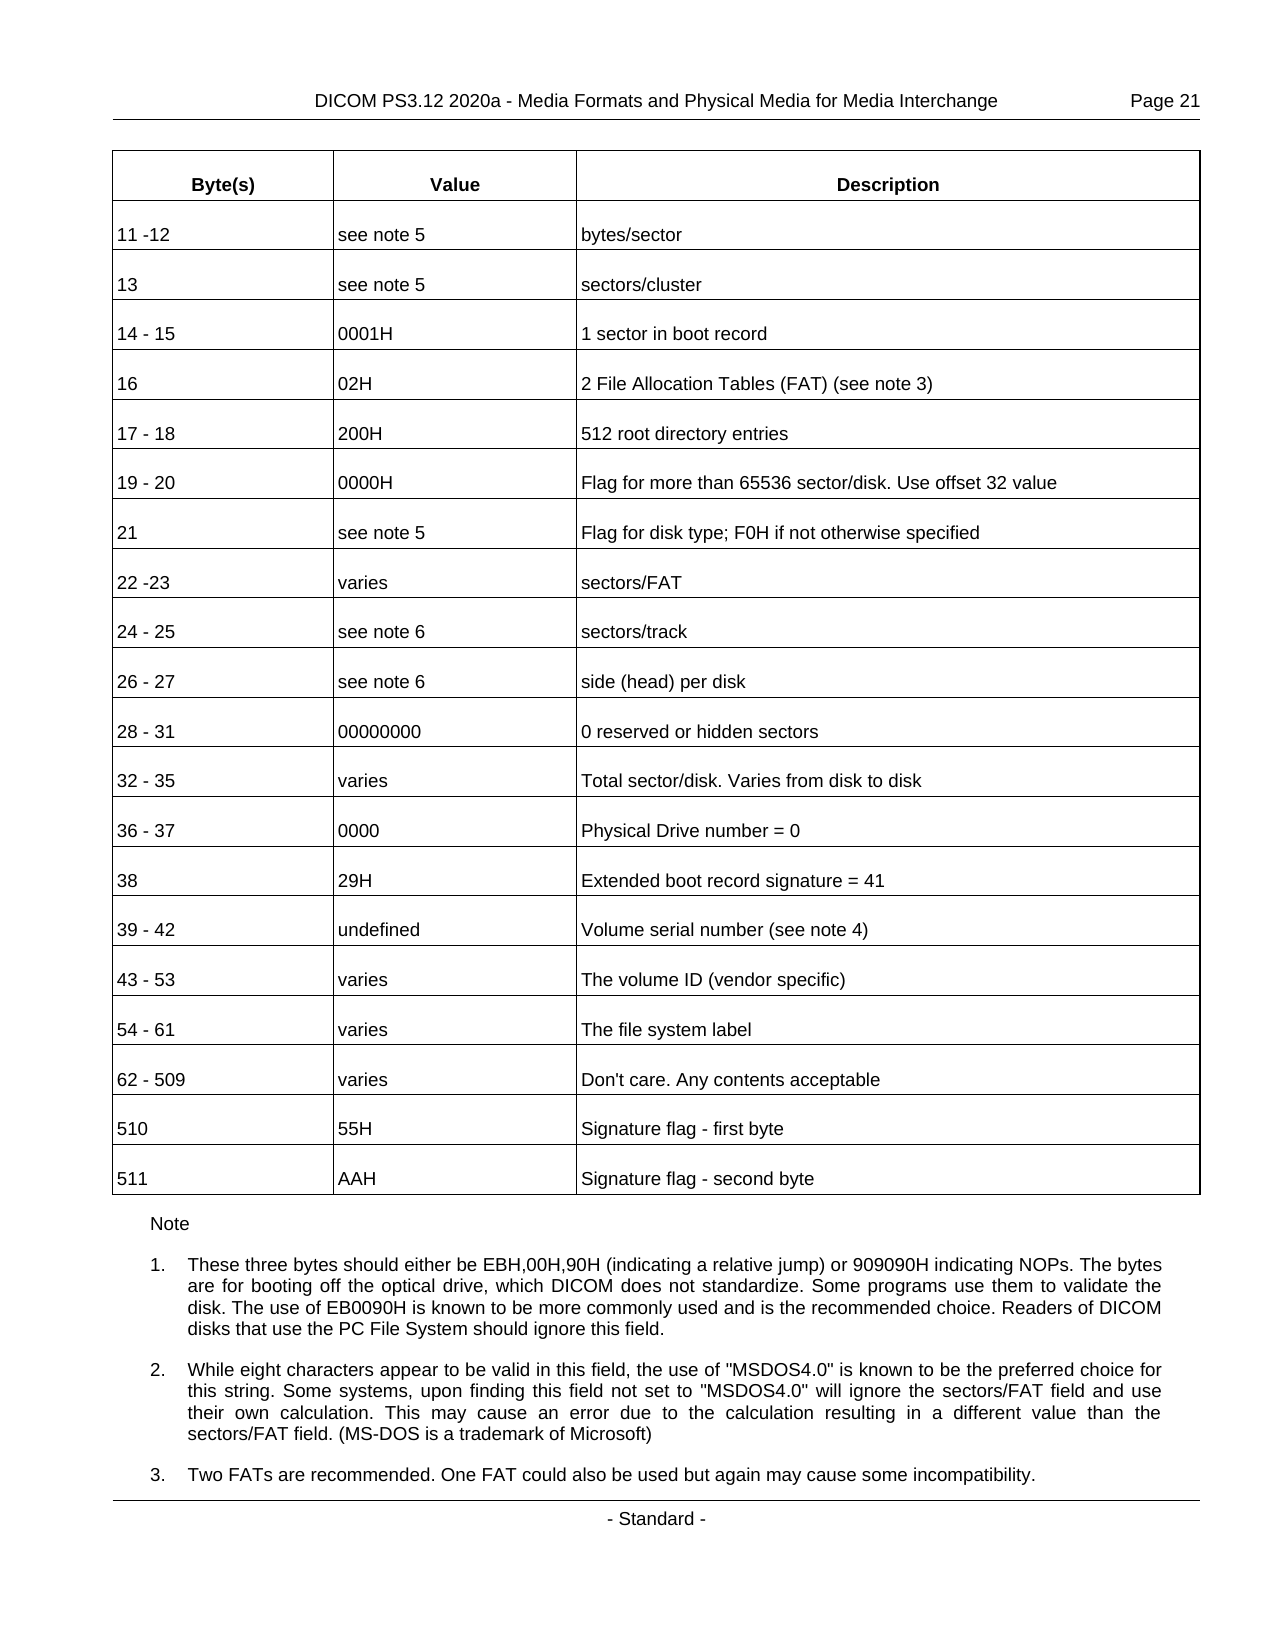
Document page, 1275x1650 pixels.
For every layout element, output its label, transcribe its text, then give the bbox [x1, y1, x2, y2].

text 3. Two FATs are recommended. One FAT could also be used but again may cause some incompatibility. [150, 1463, 1162, 1485]
table_cell 2 File Allocation Tables (FAT) (see note 3) [577, 350, 1199, 398]
table_cell side (head) per disk [577, 648, 1199, 697]
table_cell Physical Drive number = 0 [577, 797, 1199, 846]
table_header Description [577, 151, 1199, 200]
table_cell 29H [334, 847, 576, 895]
table_cell 200H [334, 400, 576, 448]
table_cell see note 5 [334, 201, 576, 249]
table_header Byte(s) [113, 151, 333, 200]
table_cell 1 sector in boot record [577, 300, 1199, 349]
text Note [150, 1213, 1162, 1235]
table_cell 36 - 37 [113, 797, 333, 846]
table_cell Flag for disk type; F0H if not otherwise specified [577, 499, 1199, 547]
table_cell 511 [113, 1145, 333, 1193]
table_cell varies [334, 549, 576, 597]
table_cell sectors/cluster [577, 250, 1199, 299]
table_cell 512 root directory entries [577, 400, 1199, 448]
table_cell 17 - 18 [113, 400, 333, 448]
table_cell sectors/track [577, 598, 1199, 647]
table_cell 24 - 25 [113, 598, 333, 647]
table_cell 54 - 61 [113, 996, 333, 1044]
table_cell Flag for more than 65536 sector/disk. Use offset 32 value [577, 449, 1199, 498]
table_cell Don't care. Any contents acceptable [577, 1045, 1199, 1094]
table_header Value [334, 151, 576, 200]
text 2. While eight characters appear to be valid in this field, the use of "MSDOS4.0" is known to be the preferred choice for this string. Some systems, upon finding this field not set to "MSDOS4.0" will ignore the sectors/FAT field and use their own calculation. This may cause an error due to the calculation resulting in a different value than the sectors/FAT field. (MS-DOS is a trademark of Microsoft) [150, 1358, 1162, 1445]
table_cell Extended boot record signature = 41 [577, 847, 1199, 895]
table_cell 19 - 20 [113, 449, 333, 498]
table_cell 21 [113, 499, 333, 547]
table_cell 55H [334, 1095, 576, 1144]
text 1. These three bytes should either be EBH,00H,90H (indicating a relative jump) or 909090H indicating NOPs. The bytes are for booting off the optical drive, which DICOM does not standardize. Some programs use them to validate the disk. The use of EB0090H is known to be more commonly used and is the recommended choice. Readers of DICOM disks that use the PC File System should ignore this field. [150, 1253, 1162, 1340]
table_cell varies [334, 996, 576, 1044]
table_cell see note 5 [334, 499, 576, 547]
table_cell varies [334, 747, 576, 796]
table_cell Signature flag - second byte [577, 1145, 1199, 1193]
table_cell The volume ID (vendor specific) [577, 946, 1199, 995]
table_cell varies [334, 1045, 576, 1094]
table_cell 22 -23 [113, 549, 333, 597]
table_cell 43 - 53 [113, 946, 333, 995]
table_cell sectors/FAT [577, 549, 1199, 597]
table_cell The file system label [577, 996, 1199, 1044]
table_cell see note 6 [334, 648, 576, 697]
table_cell 510 [113, 1095, 333, 1144]
table_cell 0000 [334, 797, 576, 846]
table_cell varies [334, 946, 576, 995]
table_cell 26 - 27 [113, 648, 333, 697]
table_cell 0000H [334, 449, 576, 498]
table_cell 00000000 [334, 698, 576, 746]
table_cell 16 [113, 350, 333, 398]
table_cell 02H [334, 350, 576, 398]
table_cell 38 [113, 847, 333, 895]
table_cell 13 [113, 250, 333, 299]
table_cell see note 5 [334, 250, 576, 299]
table_cell Volume serial number (see note 4) [577, 896, 1199, 945]
table_cell 39 - 42 [113, 896, 333, 945]
table_cell 62 - 509 [113, 1045, 333, 1094]
table_cell Total sector/disk. Varies from disk to disk [577, 747, 1199, 796]
table_cell see note 6 [334, 598, 576, 647]
table_cell 32 - 35 [113, 747, 333, 796]
table_cell AAH [334, 1145, 576, 1193]
table_cell 28 - 31 [113, 698, 333, 746]
table_cell bytes/sector [577, 201, 1199, 249]
table_cell undefined [334, 896, 576, 945]
table_cell 0001H [334, 300, 576, 349]
table_cell 11 -12 [113, 201, 333, 249]
table_cell 14 - 15 [113, 300, 333, 349]
table_cell 0 reserved or hidden sectors [577, 698, 1199, 746]
table_cell Signature flag - first byte [577, 1095, 1199, 1144]
